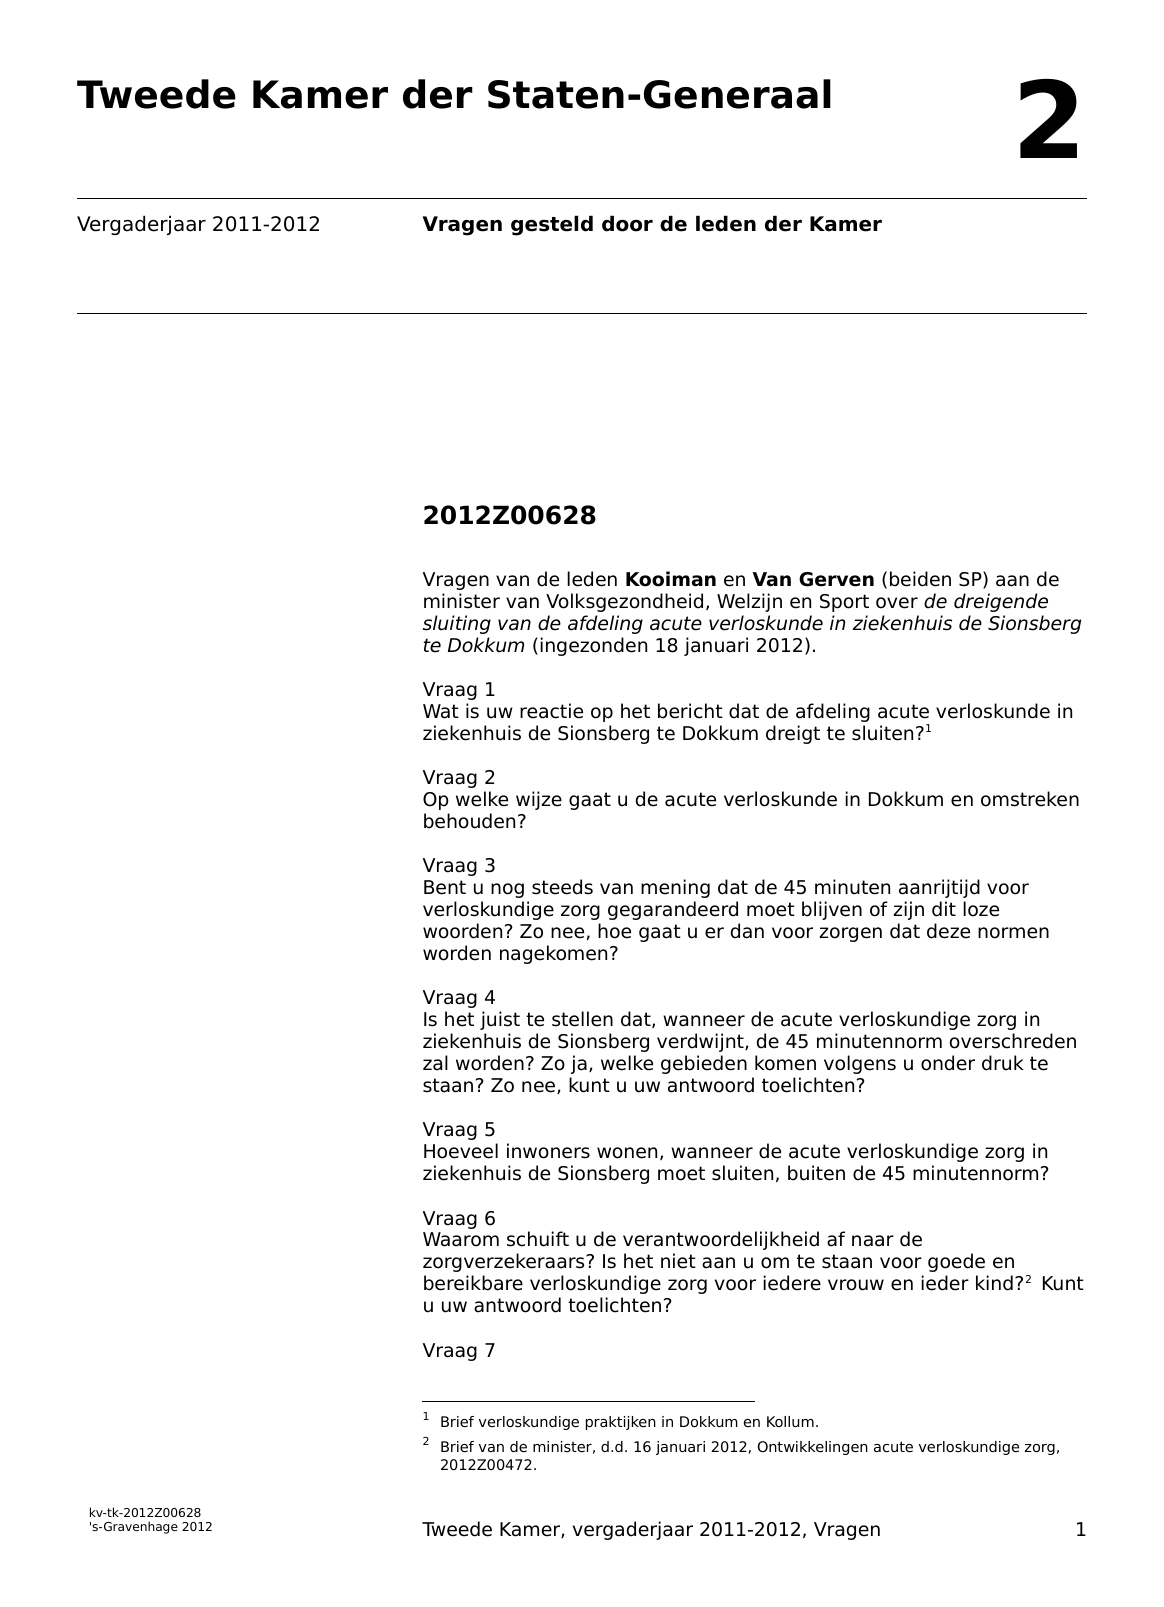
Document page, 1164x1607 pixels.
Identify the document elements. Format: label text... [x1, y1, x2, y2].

text Vragen van de leden Kooiman en Van Gerven (beiden SP) aan de minister van Volksgezondheid, Welzijn en Sport over de dreigende sluiting van de afdeling acute verloskunde in ziekenhuis de Sionsberg te Dokkum (ingezonden 18 januari 2012). [422, 569, 1087, 657]
table_cell Vergaderjaar 2011-2012 [77, 199, 422, 313]
text 's-Gravenhage 2012 [88, 1520, 323, 1534]
text kv-tk-2012Z00628 [88, 1506, 323, 1520]
text Vraag 3 [422, 855, 1087, 877]
text Op welke wijze gaat u de acute verloskunde in Dokkum en omstreken behouden? [422, 789, 1087, 833]
text Vraag 1 [422, 679, 1087, 701]
text Vraag 6 [422, 1207, 1087, 1229]
text Bent u nog steeds van mening dat de 45 minuten aanrijtijd voor verloskundige zorg gegarandeerd moet blijven of zijn dit loze woorden? Zo nee, hoe gaat u er dan voor zorgen dat deze normen worden nagekomen? [422, 877, 1087, 965]
text Wat is uw reactie op het bericht dat de afdeling acute verloskunde in ziekenhuis de Sionsberg te Dokkum dreigt te sluiten? [422, 701, 1087, 745]
text Vraag 4 [422, 987, 1087, 1009]
text Hoeveel inwoners wonen, wanneer de acute verloskundige zorg in ziekenhuis de Sionsberg moet sluiten, buiten de 45 minutennorm? [422, 1141, 1087, 1185]
text 2012Z00628 [422, 501, 1087, 531]
table_header 2 [886, 59, 1087, 198]
text Brief verloskundige praktijken in Dokkum en Kollum. [422, 1410, 1087, 1432]
text Vraag 5 [422, 1119, 1087, 1141]
table_cell Vragen gesteld door de leden der Kamer [422, 199, 1087, 313]
text Waarom schuift u de verantwoordelijkheid af naar de zorgverzekeraars? Is het niet aan u om te staan voor goede en bereikbare verloskundige zorg voor iedere vrouw en ieder kind? Kunt u uw antwoord toelichten? [422, 1229, 1087, 1317]
text Vraag 7 [422, 1339, 1087, 1361]
text Brief van de minister, d.d. 16 januari 2012, Ontwikkelingen acute verloskundige zorg, 2012Z00472. [422, 1435, 1087, 1474]
text Vraag 2 [422, 767, 1087, 789]
table_header Tweede Kamer der Staten-Generaal [77, 59, 886, 198]
text Is het juist te stellen dat, wanneer de acute verloskundige zorg in ziekenhuis de Sionsberg verdwijnt, de 45 minutennorm overschreden zal worden? Zo ja, welke gebieden komen volgens u onder druk te staan? Zo nee, kunt u uw antwoord toelichten? [422, 1009, 1087, 1097]
